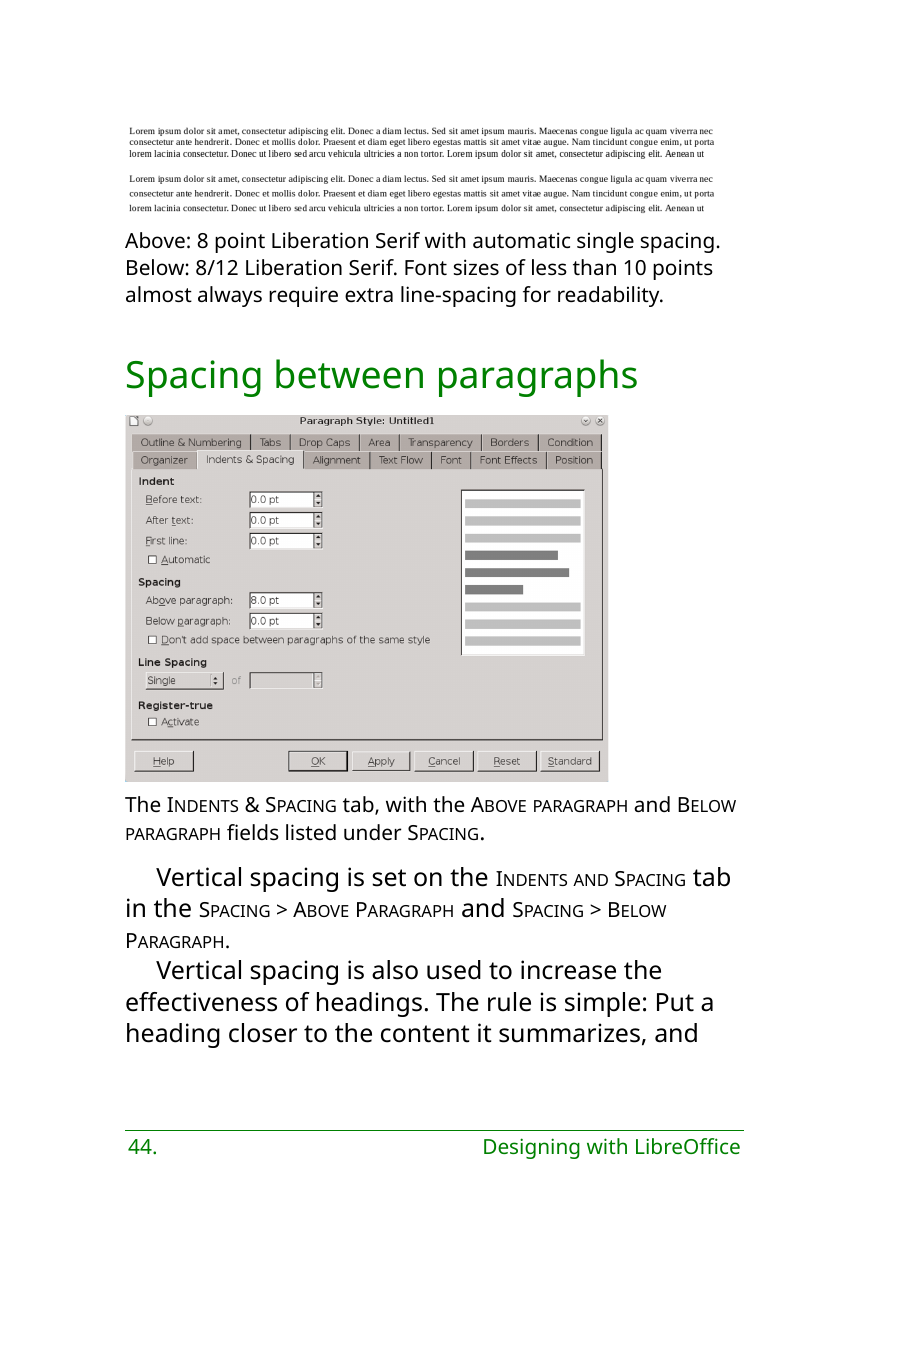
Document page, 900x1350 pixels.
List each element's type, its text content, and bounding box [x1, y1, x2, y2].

picture [125, 415, 609, 782]
table_header [718, 125, 744, 214]
text Vertical spacing is set on the Indents and Spacing tab in the Spacing > Above Paragraph and Spacing > Below Paragraph. [125, 861, 744, 955]
table_cell Above: 8 point Liberation Serif with automatic single spacing. Below: 8/12 Liberation Serif. Font sizes of less than 10 points almost always require extra line-spacing for readability. [125, 219, 744, 308]
text Vertical spacing is also used to increase the effectiveness of headings. The rule is simple: Put a heading closer to the content it summarizes, and [125, 955, 744, 1048]
table_cell The Indents & Spacing tab, with the Above paragraph and Below paragraph fields listed under Spacing. [125, 783, 744, 845]
subtitle Spacing between paragraphs [125, 348, 744, 399]
table_header [125, 415, 744, 783]
picture [125, 125, 718, 215]
table_header [125, 215, 744, 219]
